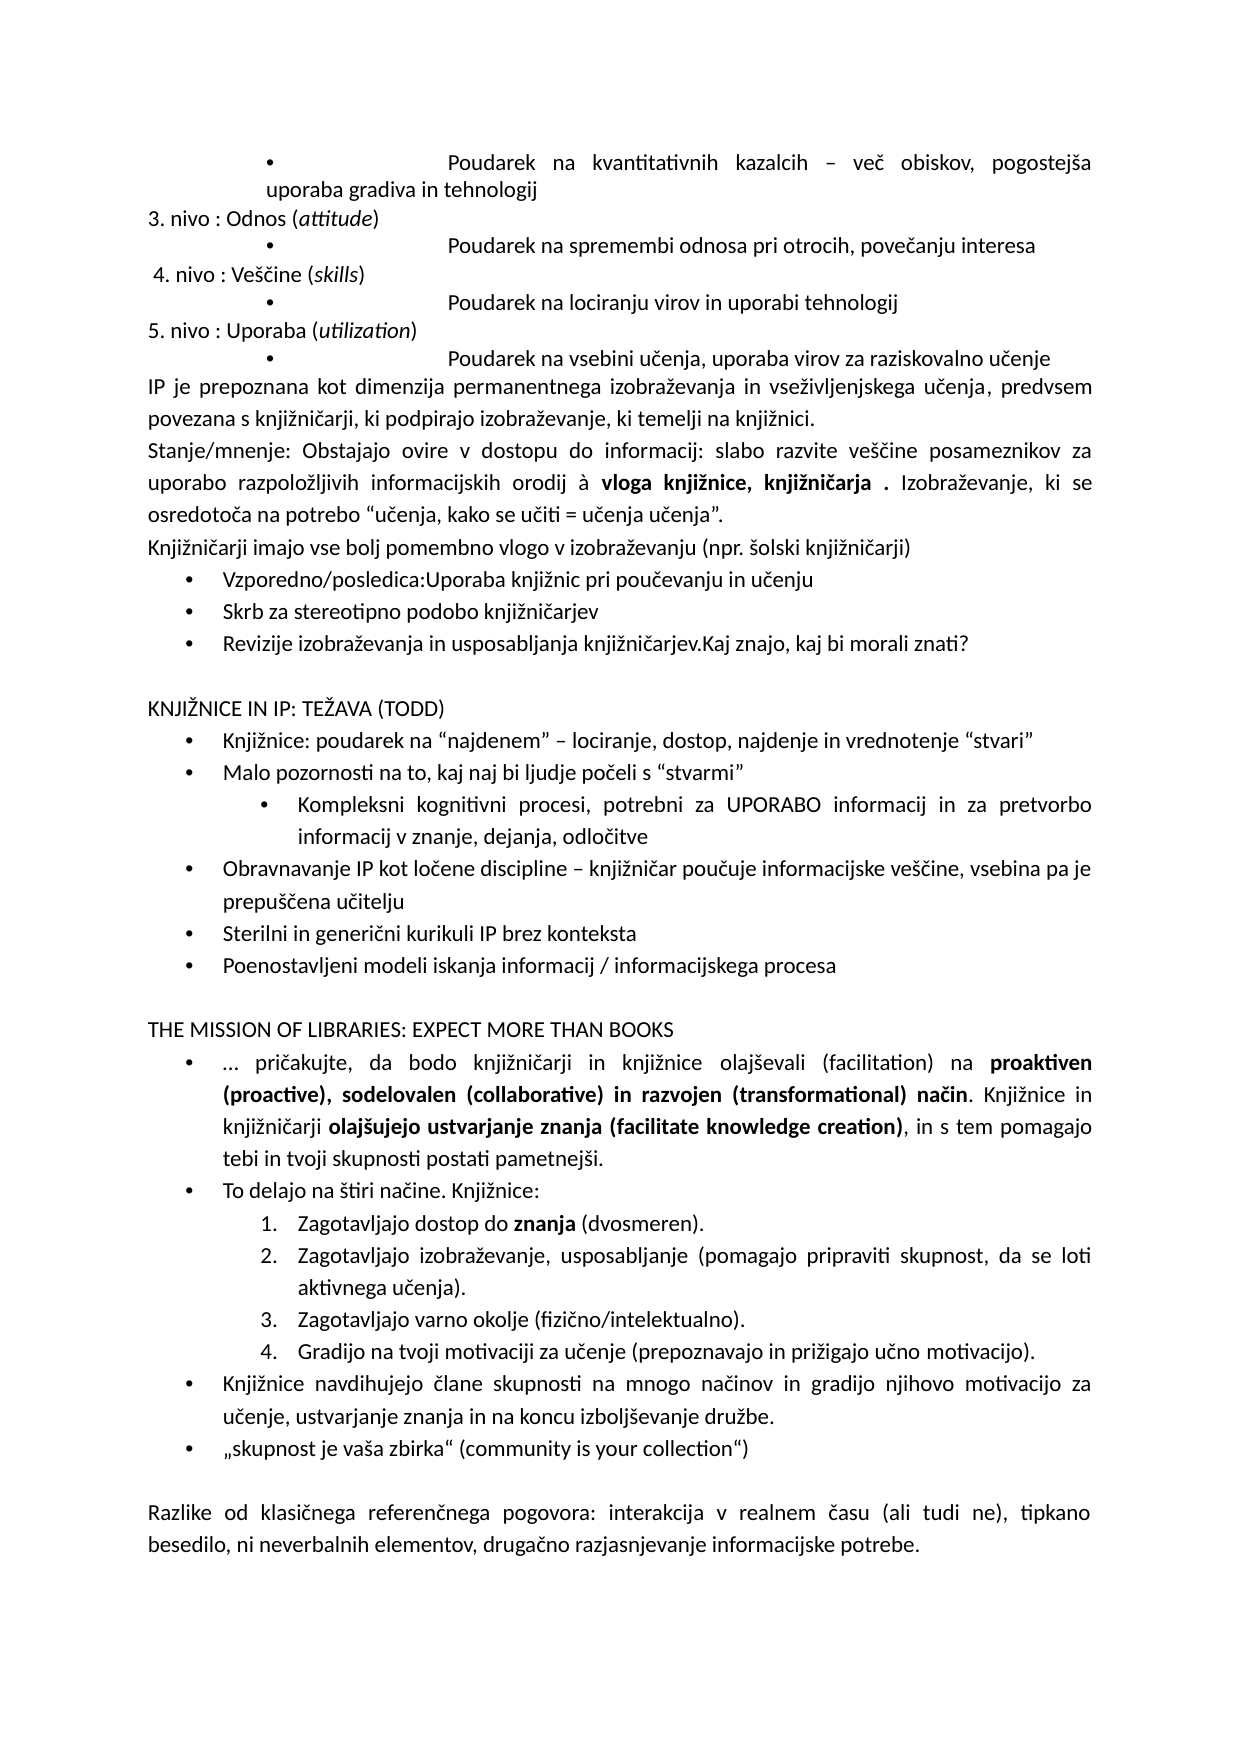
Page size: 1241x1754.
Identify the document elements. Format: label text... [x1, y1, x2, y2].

text 3. nivo : Odnos (attitude) [148, 204, 1093, 232]
text KNJIŽNICE IN IP: TEŽAVA (TODD) [148, 694, 1093, 722]
text IP je prepoznana kot dimenzija permanentnega izobraževanja in vseživljenjskega učenja, predvsem povezana s knjižničarji, ki podpirajo izobraževanje, ki temelji na knjižnici. [148, 372, 1093, 432]
list Sterilni in generični kurikuli IP brez konteksta [185, 919, 1093, 947]
list … pričakujte, da bodo knjižničarji in knjižnice olajševali (facilitation) na proaktiven (proactive), sodelovalen (collaborative) in razvojen (transformational) način. Knjižnice in knjižničarji olajšujejo ustvarjanje znanja (facilitate knowledge creation), in s tem pomagajo tebi in tvoji skupnosti postati pametnejši. [185, 1048, 1093, 1172]
list Vzporedno/posledica:Uporaba knjižnic pri poučevanju in učenju [185, 565, 1093, 593]
text Razlike od klasičnega referenčnega pogovora: interakcija v realnem času (ali tudi ne), tipkano besedilo, ni neverbalnih elementov, drugačno razjasnjevanje informacijske potrebe. [148, 1498, 1093, 1558]
list Zagotavljajo dostop do znanja (dvosmeren). [260, 1209, 1093, 1237]
list Revizije izobraževanja in usposabljanja knjižničarjev.Kaj znajo, kaj bi morali znati? [185, 629, 1093, 657]
list Poudarek na lociranju virov in uporabi tehnologij [266, 288, 1093, 316]
list Obravnavanje IP kot ločene discipline – knjižničar poučuje informacijske veščine, vsebina pa je prepuščena učitelju [185, 854, 1093, 915]
list Skrb za stereotipno podobo knjižničarjev [185, 597, 1093, 625]
list Poudarek na vsebini učenja, uporaba virov za raziskovalno učenje [266, 344, 1093, 372]
list To delajo na štiri načine. Knjižnice: [185, 1176, 1093, 1204]
list Poudarek na kvantitativnih kazalcih – več obiskov, pogostejša uporaba gradiva in tehnologij [266, 148, 1093, 204]
list Knjižnice navdihujejo člane skupnosti na mnogo načinov in gradijo njihovo motivacijo za učenje, ustvarjanje znanja in na koncu izboljševanje družbe. [185, 1369, 1093, 1430]
text 5. nivo : Uporaba (utilization) [148, 316, 1093, 344]
list Zagotavljajo izobraževanje, usposabljanje (pomagajo pripraviti skupnost, da se loti aktivnega učenja). [260, 1241, 1093, 1301]
list Knjižnice: poudarek na “najdenem” – lociranje, dostop, najdenje in vrednotenje “stvari” [185, 726, 1093, 754]
list Poenostavljeni modeli iskanja informacij / informacijskega procesa [185, 951, 1093, 979]
list Kompleksni kognitivni procesi, potrebni za UPORABO informacij in za pretvorbo informacij v znanje, dejanja, odločitve [260, 790, 1093, 850]
list Zagotavljajo varno okolje (fizično/intelektualno). [260, 1305, 1093, 1333]
list Malo pozornosti na to, kaj naj bi ljudje počeli s “stvarmi” [185, 758, 1093, 786]
text Stanje/mnenje: Obstajajo ovire v dostopu do informacij: slabo razvite veščine posameznikov za uporabo razpoložljivih informacijskih orodij à vloga knjižnice, knjižničarja . Izobraževanje, ki se osredotoča na potrebo “učenja, kako se učiti = učenja učenja”. [148, 436, 1093, 528]
text THE MISSION OF LIBRARIES: EXPECT MORE THAN BOOKS [148, 1016, 1093, 1043]
list „skupnost je vaša zbirka“ (community is your collection“) [185, 1434, 1093, 1462]
text Knjižničarji imajo vse bolj pomembno vlogo v izobraževanju (npr. šolski knjižničarji) [148, 533, 1093, 561]
list Gradijo na tvoji motivaciji za učenje (prepoznavajo in prižigajo učno motivacijo). [260, 1337, 1093, 1365]
list Poudarek na spremembi odnosa pri otrocih, povečanju interesa [266, 232, 1093, 260]
text 4. nivo : Veščine (skills) [148, 260, 1093, 288]
